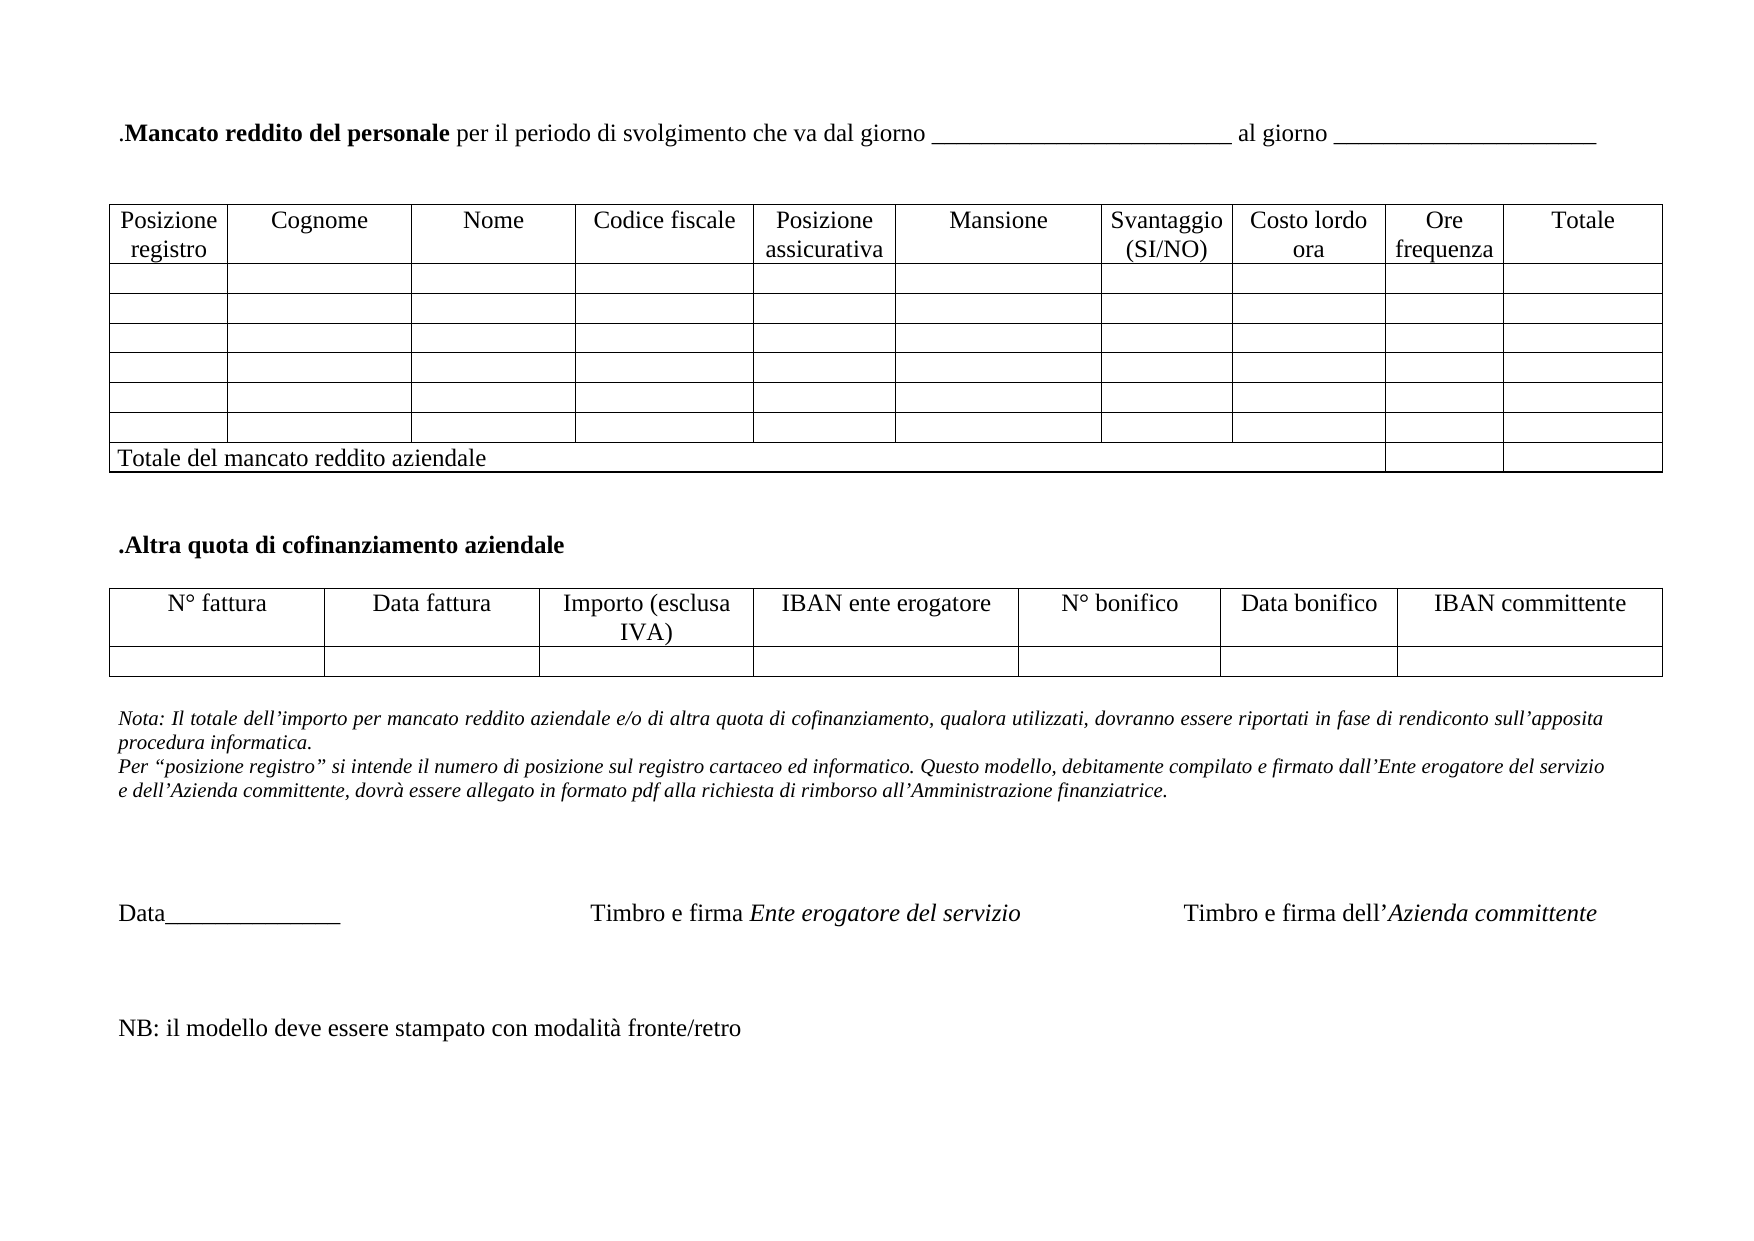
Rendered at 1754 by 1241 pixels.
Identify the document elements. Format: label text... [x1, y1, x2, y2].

table_cell [540, 647, 753, 676]
text Data______________ Timbro e firma Ente erogatore del servizio Timbro e firma dell’Azienda committente [118, 898, 1606, 927]
table_header Cognome [228, 205, 411, 263]
table_cell [412, 264, 575, 293]
table_header IBAN ente erogatore [754, 589, 1018, 646]
table_cell [754, 264, 895, 293]
table_cell [1102, 353, 1232, 382]
table_header Importo (esclusa IVA) [540, 589, 753, 646]
table_cell [228, 383, 411, 412]
table_cell [1102, 413, 1232, 442]
table_cell [228, 413, 411, 442]
table_header N° bonifico [1019, 589, 1220, 646]
table_cell [110, 647, 324, 676]
table_cell [1233, 353, 1385, 382]
table_cell [896, 324, 1101, 352]
table_cell [412, 383, 575, 412]
table_cell [1233, 264, 1385, 293]
table_header Nome [412, 205, 575, 263]
table_cell [228, 353, 411, 382]
table_cell [896, 413, 1101, 442]
table_header Data bonifico [1221, 589, 1397, 646]
text Per “posizione registro” si intende il numero di posizione sul registro cartaceo ed informatico. Questo modello, debitamente compilato e firmato dall’Ente erogatore del servizio e dell’Azienda committente, dovrà essere allegato in formato pdf alla richiesta di rimborso all’Amministrazione finanziatrice. [118, 754, 1606, 802]
table_cell [110, 353, 227, 382]
table_cell [754, 383, 895, 412]
table_header Ore frequenza [1386, 205, 1503, 263]
table_cell [1504, 294, 1662, 322]
text Nota: Il totale dell’importo per mancato reddito aziendale e/o di altra quota di cofinanziamento, qualora utilizzati, dovranno essere riportati in fase di rendiconto sull’apposita procedura informatica. [118, 706, 1606, 754]
table_cell [754, 353, 895, 382]
table_cell [1504, 353, 1662, 382]
table_cell [1386, 264, 1503, 293]
table_header Data fattura [325, 589, 539, 646]
table_cell [228, 324, 411, 352]
table_header Mansione [896, 205, 1101, 263]
table_header Posizione registro [110, 205, 227, 263]
table_cell [754, 294, 895, 322]
table_header Svantaggio (SI/NO) [1102, 205, 1232, 263]
table_header N° fattura [110, 589, 324, 646]
table_cell [754, 324, 895, 352]
table_header Posizione assicurativa [754, 205, 895, 263]
table_cell [896, 383, 1101, 412]
table_cell [1233, 413, 1385, 442]
table_cell [110, 264, 227, 293]
table_cell [1102, 324, 1232, 352]
table_cell [576, 264, 753, 293]
table_cell [1233, 294, 1385, 322]
table_cell [1398, 647, 1662, 676]
table_cell [1386, 383, 1503, 412]
table_cell [576, 383, 753, 412]
table_cell [110, 324, 227, 352]
table_cell [1386, 353, 1503, 382]
table_cell [1504, 413, 1662, 442]
table_cell [754, 647, 1018, 676]
table_cell [754, 413, 895, 442]
table_cell [1102, 294, 1232, 322]
table_cell [110, 383, 227, 412]
table_cell [1386, 443, 1503, 471]
table_cell [1102, 264, 1232, 293]
table_cell [576, 324, 753, 352]
table_cell [1504, 264, 1662, 293]
table_cell [576, 353, 753, 382]
table_cell [576, 294, 753, 322]
table_cell [1019, 647, 1220, 676]
table_cell [1233, 324, 1385, 352]
table_cell [1102, 383, 1232, 412]
table_cell [1221, 647, 1397, 676]
table_cell [412, 294, 575, 322]
table_cell [1504, 443, 1662, 471]
table_header Totale [1504, 205, 1662, 263]
table_cell [1386, 294, 1503, 322]
table_header Costo lordo ora [1233, 205, 1385, 263]
table_cell [1504, 324, 1662, 352]
table_cell [896, 294, 1101, 322]
table_cell [1233, 383, 1385, 412]
subtitle Mancato reddito del personale per il periodo di svolgimento che va dal giorno ________________________ al giorno _____________________ [118, 118, 1606, 147]
table_cell Totale del mancato reddito aziendale [110, 443, 1385, 471]
table_cell [325, 647, 539, 676]
table_cell [412, 353, 575, 382]
text NB: il modello deve essere stampato con modalità fronte/retro [118, 1013, 1606, 1042]
table_cell [1504, 383, 1662, 412]
table_cell [1386, 324, 1503, 352]
subtitle Altra quota di cofinanziamento aziendale [118, 530, 1606, 559]
table_cell [110, 294, 227, 322]
table_cell [412, 324, 575, 352]
table_cell [412, 413, 575, 442]
table_cell [896, 353, 1101, 382]
table_cell [576, 413, 753, 442]
table_cell [1386, 413, 1503, 442]
table_cell [228, 294, 411, 322]
table_cell [228, 264, 411, 293]
table_header Codice fiscale [576, 205, 753, 263]
table_cell [110, 413, 227, 442]
table_cell [896, 264, 1101, 293]
table_header IBAN committente [1398, 589, 1662, 646]
